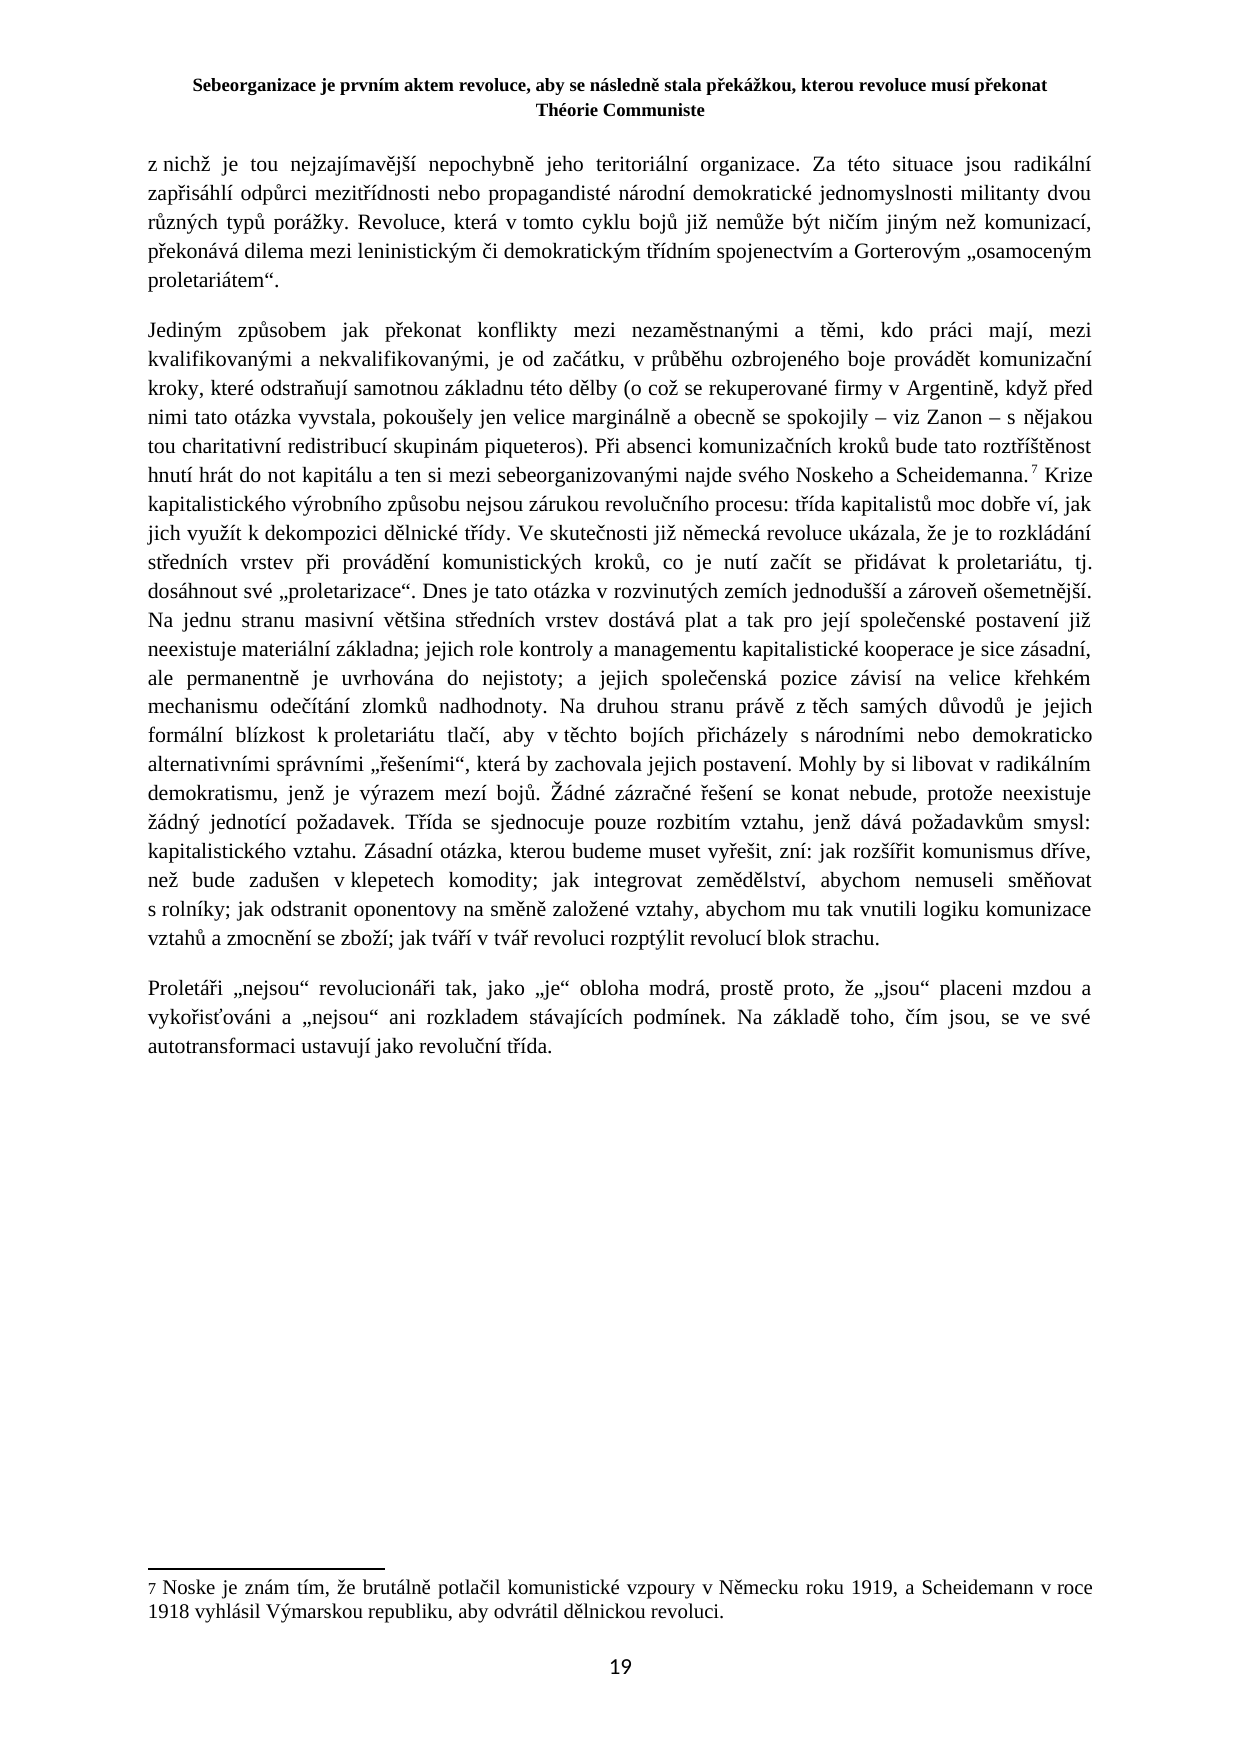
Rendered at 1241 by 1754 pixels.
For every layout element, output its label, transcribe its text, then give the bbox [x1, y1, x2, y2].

text Proletáři „nejsou“ revolucionáři tak, jako „je“ obloha modrá, prostě proto, že „jsou“ placeni mzdou a vykořisťováni a „nejsou“ ani rozkladem stávajících podmínek. Na základě toho, čím jsou, se ve své autotransformaci ustavují jako revoluční třída. [148, 975, 1093, 1058]
text Noske je znám tím, že brutálně potlačil komunistické vzpoury v Německu roku 1919, a Scheidemann v roce 1918 vyhlásil Výmarskou republiku, aby odvrátil dělnickou revoluci. [148, 1574, 1093, 1623]
text z nichž je tou nejzajímavější nepochybně jeho teritoriální organizace. Za této situace jsou radikální zapřisáhlí odpůrci mezitřídnosti nebo propagandisté národní demokratické jednomyslnosti militanty dvou různých typů porážky. Revoluce, která v tomto cyklu bojů již nemůže být ničím jiným než komunizací, překonává dilema mezi leninistickým či demokratickým třídním spojenectvím a Gorterovým „osamoceným proletariátem“. [148, 151, 1093, 292]
text Jediným způsobem jak překonat konflikty mezi nezaměstnanými a těmi, kdo práci mají, mezi kvalifikovanými a nekvalifikovanými, je od začátku, v průběhu ozbrojeného boje provádět komunizační kroky, které odstraňují samotnou základnu této dělby (o což se rekuperované firmy v Argentině, když před nimi tato otázka vyvstala, pokoušely jen velice marginálně a obecně se spokojily – viz Zanon – s nějakou tou charitativní redistribucí skupinám piqueteros). Při absenci komunizačních kroků bude tato roztříštěnost hnutí hrát do not kapitálu a ten si mezi sebeorganizovanými najde svého Noskeho a Scheidemanna. Krize kapitalistického výrobního způsobu nejsou zárukou revolučního procesu: třída kapitalistů moc dobře ví, jak jich využít k dekompozici dělnické třídy. Ve skutečnosti již německá revoluce ukázala, že je to rozkládání středních vrstev při provádění komunistických kroků, co je nutí začít se přidávat k proletariátu, tj. dosáhnout své „proletarizace“. Dnes je tato otázka v rozvinutých zemích jednodušší a zároveň ošemetnější. Na jednu stranu masivní většina středních vrstev dostává plat a tak pro její společenské postavení již neexistuje materiální základna; jejich role kontroly a managementu kapitalistické kooperace je sice zásadní, ale permanentně je uvrhována do nejistoty; a jejich společenská pozice závisí na velice křehkém mechanismu odečítání zlomků nadhodnoty. Na druhou stranu právě z těch samých důvodů je jejich formální blízkost k proletariátu tlačí, aby v těchto bojích přicházely s národními nebo demokraticko alternativními správními „řešeními“, která by zachovala jejich postavení. Mohly by si libovat v radikálním demokratismu, jenž je výrazem mezí bojů. Žádné zázračné řešení se konat nebude, protože neexistuje žádný jednotící požadavek. Třída se sjednocuje pouze rozbitím vztahu, jenž dává požadavkům smysl: kapitalistického vztahu. Zásadní otázka, kterou budeme muset vyřešit, zní: jak rozšířit komunismus dříve, než bude zadušen v klepetech komodity; jak integrovat zemědělství, abychom nemuseli směňovat s rolníky; jak odstranit oponentovy na směně založené vztahy, abychom mu tak vnutili logiku komunizace vztahů a zmocnění se zboží; jak tváří v tvář revoluci rozptýlit revolucí blok strachu. [148, 317, 1093, 950]
